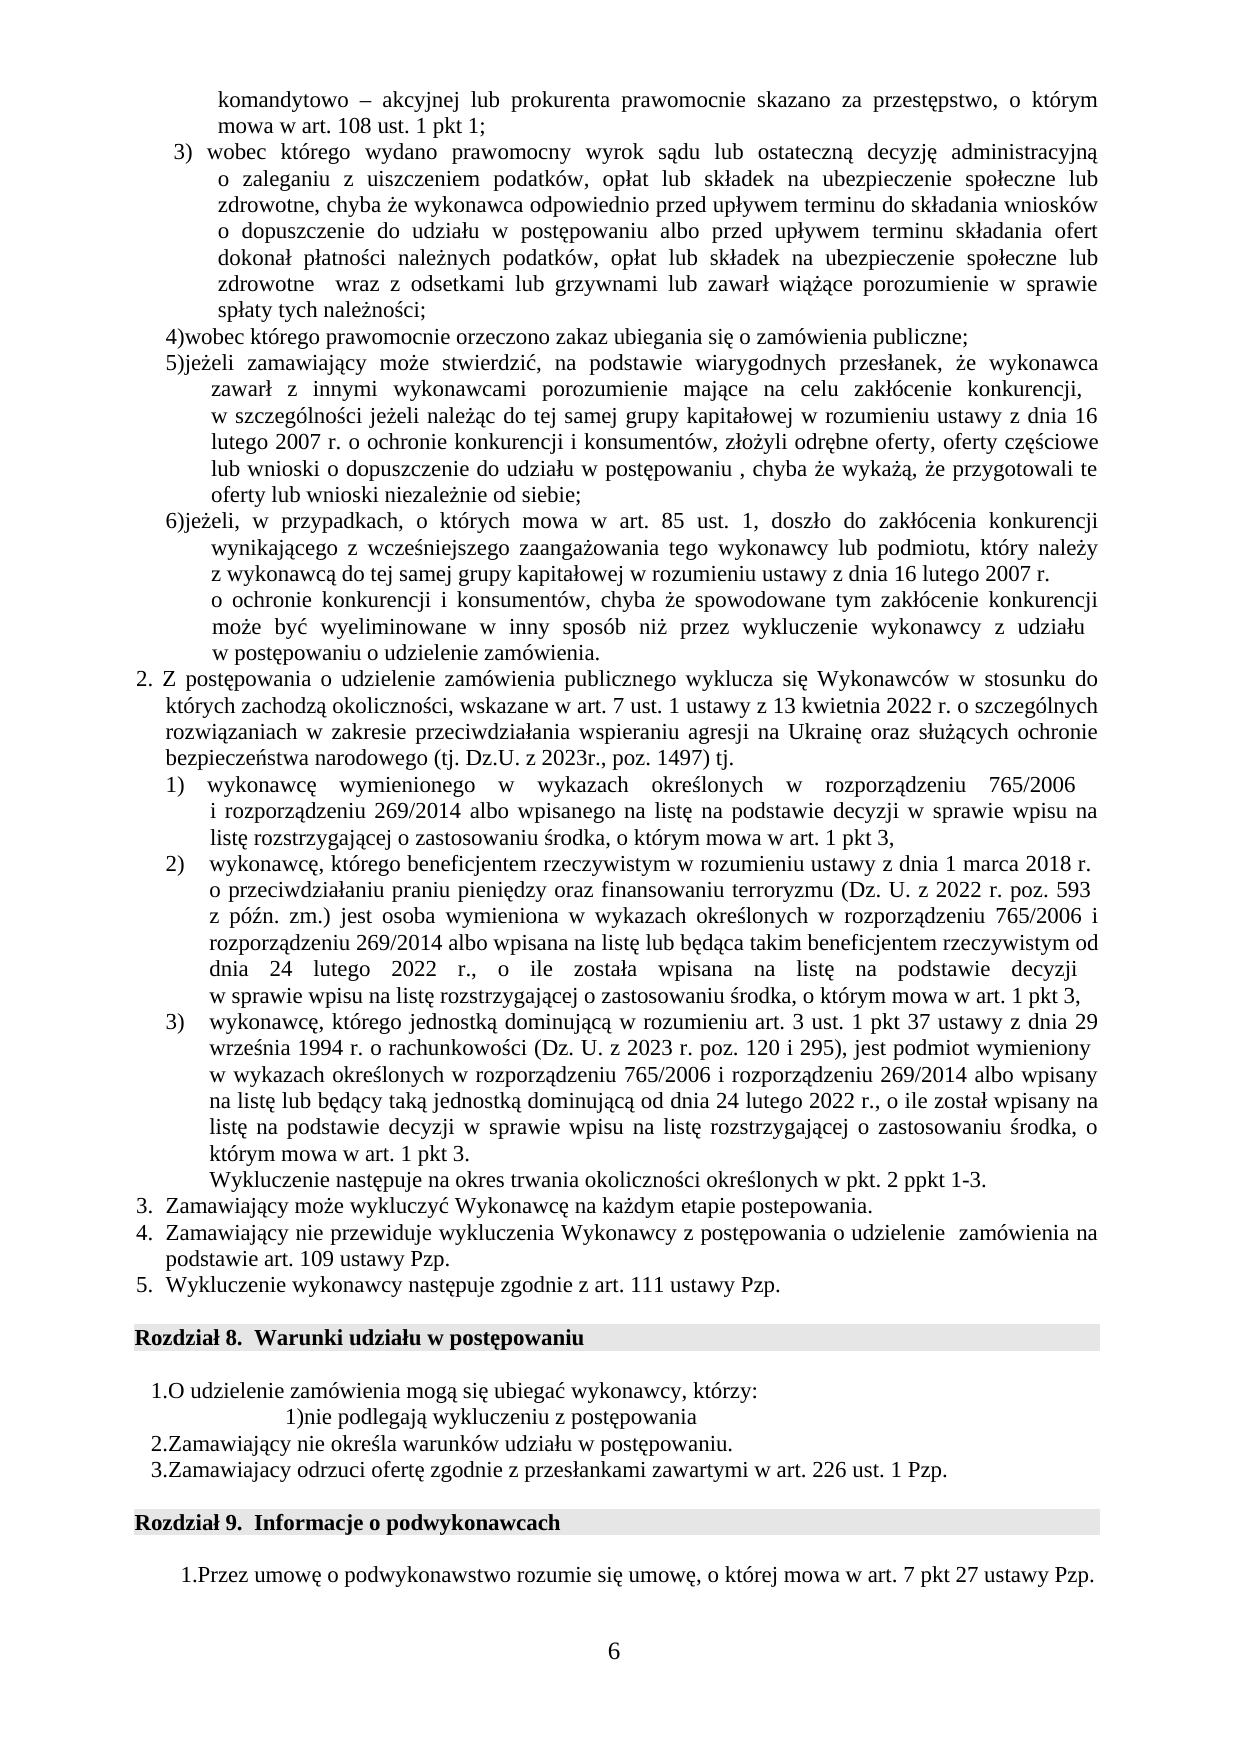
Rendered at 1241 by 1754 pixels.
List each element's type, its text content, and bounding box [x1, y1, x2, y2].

list wobec którego prawomocnie orzeczono zakaz ubiegania się o zamówienia publiczne; [90, 323, 1099, 349]
list komandytowo – akcyjnej lub prokurenta prawomocnie skazano za przestępstwo, o którym mowa w art. 108 ust. 1 pkt 1; [92, 86, 1099, 138]
text 5. Wykluczenie wykonawcy następuje zgodnie z art. 111 ustawy Pzp. [136, 1272, 1099, 1298]
text o ochronie konkurencji i konsumentów, chyba że spowodowane tym zakłócenie konkurencji może być wyeliminowane w inny sposób niż przez wykluczenie wykonawcy z udziału w postępowaniu o udzielenie zamówienia. [211, 586, 1099, 665]
list jeżeli, w przypadkach, o których mowa w art. 85 ust. 1, doszło do zakłócenia konkurencji wynikającego z wcześniejszego zaangażowania tego wykonawcy lub podmiotu, który należy z wykonawcą do tej samej grupy kapitałowej w rozumieniu ustawy z dnia 16 lutego 2007 r. [90, 507, 1099, 586]
text 3. Zamawiający może wykluczyć Wykonawcę na każdym etapie postepowania. [136, 1192, 1099, 1219]
text 3) wykonawcę, którego jednostką dominującą w rozumieniu art. 3 ust. 1 pkt 37 ustawy z dnia 29 września 1994 r. o rachunkowości (Dz. U. z 2023 r. poz. 120 i 295), jest podmiot wymieniony w wykazach określonych w rozporządzeniu 765/2006 i rozporządzeniu 269/2014 albo wpisany na listę lub będący taką jednostką dominującą od dnia 24 lutego 2022 r., o ile został wpisany na listę na podstawie decyzji w sprawie wpisu na listę rozstrzygającej o zastosowaniu środka, o którym mowa w art. 1 pkt 3. [165, 1008, 1099, 1166]
list wobec którego wydano prawomocny wyrok sądu lub ostateczną decyzję administracyjną o zaleganiu z uiszczeniem podatków, opłat lub składek na ubezpieczenie społeczne lub zdrowotne, chyba że wykonawca odpowiednio przed upływem terminu do składania wniosków o dopuszczenie do udziału w postępowaniu albo przed upływem terminu składania ofert dokonał płatności należnych podatków, opłat lub składek na ubezpieczenie społeczne lub zdrowotne wraz z odsetkami lub grzywnami lub zawarł wiążące porozumienie w sprawie spłaty tych należności; [92, 138, 1099, 323]
text Rozdział 9. Informacje o podwykonawcach [134, 1509, 1100, 1535]
list O udzielenie zamówienia mogą się ubiegać wykonawcy, którzy: [136, 1377, 1104, 1403]
list jeżeli zamawiający może stwierdzić, na podstawie wiarygodnych przesłanek, że wykonawca zawarł z innymi wykonawcami porozumienie mające na celu zakłócenie konkurencji, w szczególności jeżeli należąc do tej samej grupy kapitałowej w rozumieniu ustawy z dnia 16 lutego 2007 r. o ochronie konkurencji i konsumentów, złożyli odrębne oferty, oferty częściowe lub wnioski o dopuszczenie do udziału w postępowaniu , chyba że wykażą, że przygotowali te oferty lub wnioski niezależnie od siebie; [90, 349, 1099, 507]
text 1) wykonawcę wymienionego w wykazach określonych w rozporządzeniu 765/2006 i rozporządzeniu 269/2014 albo wpisanego na listę na podstawie decyzji w sprawie wpisu na listę rozstrzygającej o zastosowaniu środka, o którym mowa w art. 1 pkt 3, [165, 771, 1099, 850]
text 2. Z postępowania o udzielenie zamówienia publicznego wyklucza się Wykonawców w stosunku do których zachodzą okoliczności, wskazane w art. 7 ust. 1 ustawy z 13 kwietnia 2022 r. o szczególnych rozwiązaniach w zakresie przeciwdziałania wspieraniu agresji na Ukrainę oraz służących ochronie bezpieczeństwa narodowego (tj. Dz.U. z 2023r., poz. 1497) tj. [136, 665, 1099, 771]
list Zamawiający nie określa warunków udziału w postępowaniu. [136, 1430, 1104, 1456]
text Rozdział 8. Warunki udziału w postępowaniu [134, 1324, 1100, 1351]
text 4. Zamawiający nie przewiduje wykluczenia Wykonawcy z postępowania o udzielenie zamówienia na podstawie art. 109 ustawy Pzp. [136, 1219, 1099, 1272]
list Zamawiajacy odrzuci ofertę zgodnie z przesłankami zawartymi w art. 226 ust. 1 Pzp. [136, 1456, 1104, 1482]
list Przez umowę o podwykonawstwo rozumie się umowę, o której mowa w art. 7 pkt 27 ustawy Pzp. [136, 1561, 1099, 1588]
list nie podlegają wykluczeniu z postępowania [165, 1403, 1104, 1430]
text Wykluczenie następuje na okres trwania okoliczności określonych w pkt. 2 ppkt 1-3. [165, 1166, 1099, 1192]
text 2) wykonawcę, którego beneficjentem rzeczywistym w rozumieniu ustawy z dnia 1 marca 2018 r. o przeciwdziałaniu praniu pieniędzy oraz finansowaniu terroryzmu (Dz. U. z 2022 r. poz. 593 z późn. zm.) jest osoba wymieniona w wykazach określonych w rozporządzeniu 765/2006 i rozporządzeniu 269/2014 albo wpisana na listę lub będąca takim beneficjentem rzeczywistym od dnia 24 lutego 2022 r., o ile została wpisana na listę na podstawie decyzji w sprawie wpisu na listę rozstrzygającej o zastosowaniu środka, o którym mowa w art. 1 pkt 3, [165, 850, 1099, 1008]
